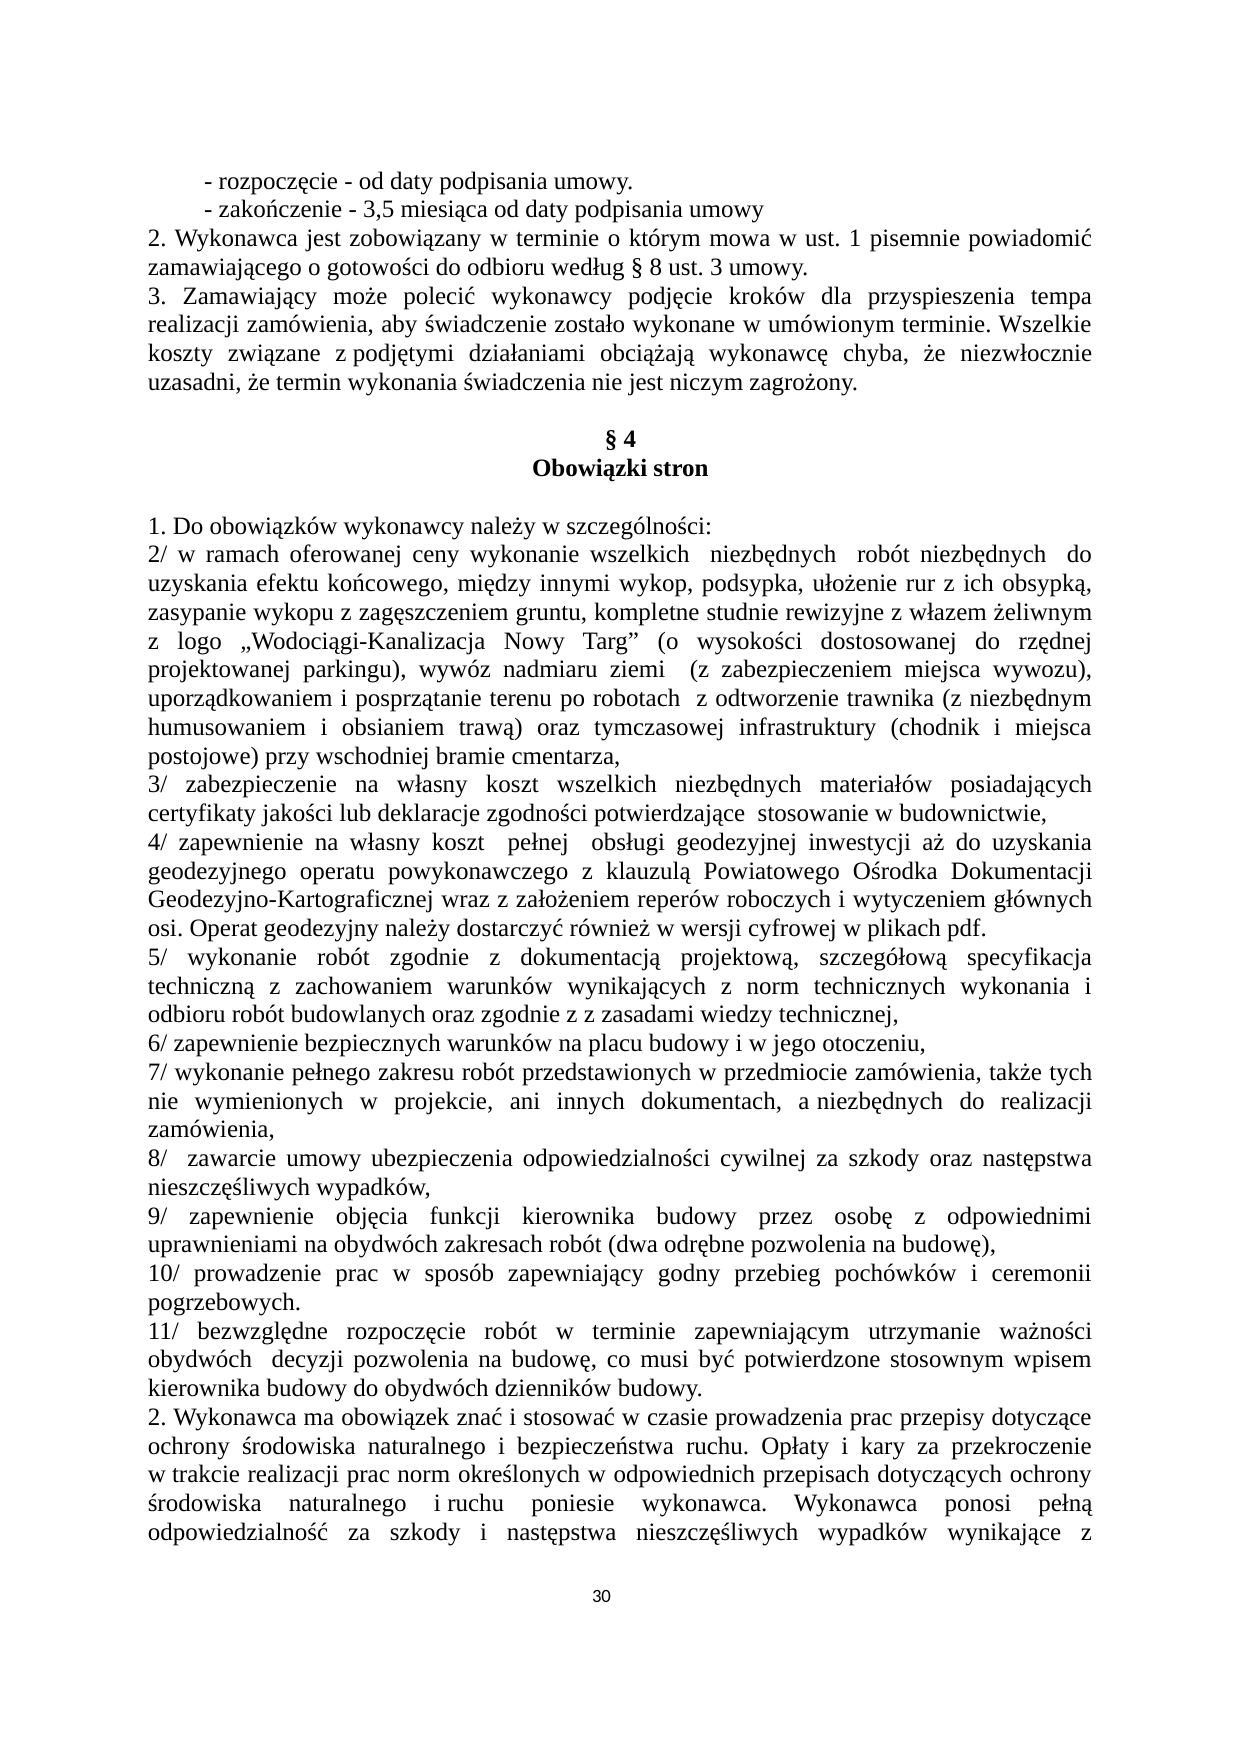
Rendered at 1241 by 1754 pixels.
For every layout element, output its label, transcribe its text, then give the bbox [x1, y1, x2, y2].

text Obowiązki stron [148, 453, 1093, 482]
text 5/ wykonanie robót zgodnie z dokumentacją projektową, szczegółową specyfikacja techniczną z zachowaniem warunków wynikających z norm technicznych wykonania i odbioru robót budowlanych oraz zgodnie z z zasadami wiedzy technicznej, [148, 942, 1093, 1028]
text - rozpoczęcie - od daty podpisania umowy. [204, 166, 1093, 194]
text 6/ zapewnienie bezpiecznych warunków na placu budowy i w jego otoczeniu, [148, 1028, 1093, 1057]
text 4/ zapewnienie na własny koszt pełnej obsługi geodezyjnej inwestycji aż do uzyskania geodezyjnego operatu powykonawczego z klauzulą Powiatowego Ośrodka Dokumentacji Geodezyjno-Kartograficznej wraz z założeniem reperów roboczych i wytyczeniem głównych osi. Operat geodezyjny należy dostarczyć również w wersji cyfrowej w plikach pdf. [148, 827, 1093, 942]
text 3/ zabezpieczenie na własny koszt wszelkich niezbędnych materiałów posiadających certyfikaty jakości lub deklaracje zgodności potwierdzające stosowanie w budownictwie, [148, 769, 1093, 827]
text § 4 [148, 424, 1093, 453]
text - zakończenie - 3,5 miesiąca od daty podpisania umowy [204, 194, 1093, 223]
text 2. Wykonawca ma obowiązek znać i stosować w czasie prowadzenia prac przepisy dotyczące ochrony środowiska naturalnego i bezpieczeństwa ruchu. Opłaty i kary za przekroczenie w trakcie realizacji prac norm określonych w odpowiednich przepisach dotyczących ochrony środowiska naturalnego i ruchu poniesie wykonawca. Wykonawca ponosi pełną odpowiedzialność za szkody i następstwa nieszczęśliwych wypadków wynikające z [148, 1402, 1093, 1546]
text 9/ zapewnienie objęcia funkcji kierownika budowy przez osobę z odpowiednimi uprawnieniami na obydwóch zakresach robót (dwa odrębne pozwolenia na budowę), [148, 1201, 1093, 1258]
text 8/ zawarcie umowy ubezpieczenia odpowiedzialności cywilnej za szkody oraz następstwa nieszczęśliwych wypadków, [148, 1143, 1093, 1201]
text 11/ bezwzględne rozpoczęcie robót w terminie zapewniającym utrzymanie ważności obydwóch decyzji pozwolenia na budowę, co musi być potwierdzone stosownym wpisem kierownika budowy do obydwóch dzienników budowy. [148, 1316, 1093, 1402]
text 2/ w ramach oferowanej ceny wykonanie wszelkich niezbędnych robót niezbędnych do uzyskania efektu końcowego, między innymi wykop, podsypka, ułożenie rur z ich obsypką, zasypanie wykopu z zagęszczeniem gruntu, kompletne studnie rewizyjne z włazem żeliwnym z logo „Wodociągi-Kanalizacja Nowy Targ” (o wysokości dostosowanej do rzędnej projektowanej parkingu), wywóz nadmiaru ziemi (z zabezpieczeniem miejsca wywozu), uporządkowaniem i posprzątanie terenu po robotach z odtworzenie trawnika (z niezbędnym humusowaniem i obsianiem trawą) oraz tymczasowej infrastruktury (chodnik i miejsca postojowe) przy wschodniej bramie cmentarza, [148, 539, 1093, 769]
text 10/ prowadzenie prac w sposób zapewniający godny przebieg pochówków i ceremonii pogrzebowych. [148, 1258, 1093, 1316]
text 1. Do obowiązków wykonawcy należy w szczególności: [148, 511, 1093, 539]
text 2. Wykonawca jest zobowiązany w terminie o którym mowa w ust. 1 pisemnie powiadomić zamawiającego o gotowości do odbioru według § 8 ust. 3 umowy. [148, 223, 1093, 281]
text 7/ wykonanie pełnego zakresu robót przedstawionych w przedmiocie zamówienia, także tych nie wymienionych w projekcie, ani innych dokumentach, a niezbędnych do realizacji zamówienia, [148, 1057, 1093, 1143]
text 3. Zamawiający może polecić wykonawcy podjęcie kroków dla przyspieszenia tempa realizacji zamówienia, aby świadczenie zostało wykonane w umówionym terminie. Wszelkie koszty związane z podjętymi działaniami obciążają wykonawcę chyba, że niezwłocznie uzasadni, że termin wykonania świadczenia nie jest niczym zagrożony. [148, 281, 1093, 396]
